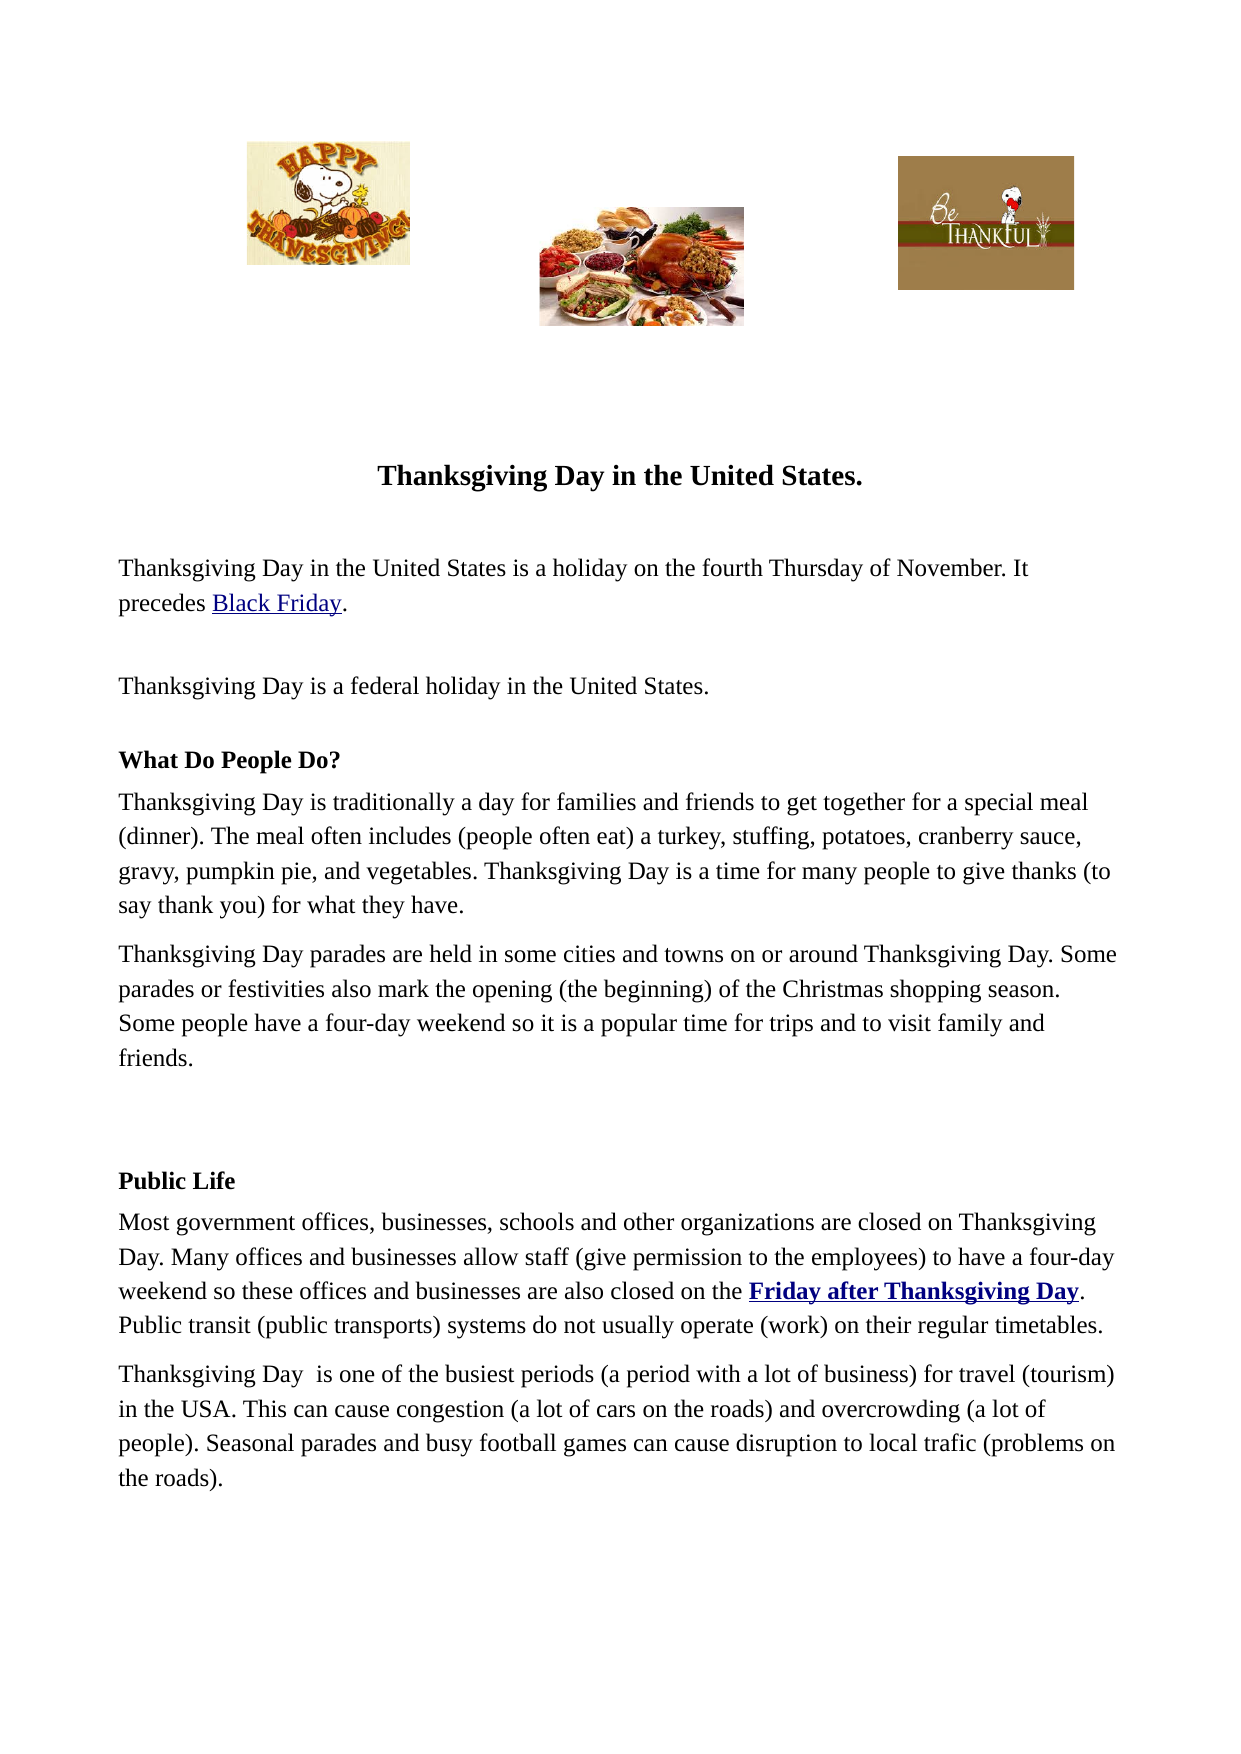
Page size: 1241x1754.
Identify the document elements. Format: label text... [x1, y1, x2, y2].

subtitle Thanksgiving Day in the United States. [118, 458, 1122, 492]
text Thanksgiving Day parades are held in some cities and towns on or around Thanksgiving Day. Some parades or festivities also mark the opening (the beginning) of the Christmas shopping season. Some people have a four-day weekend so it is a popular time for trips and to visit family and friends. [118, 939, 1122, 1071]
text Thanksgiving Day in the United States is a holiday on the fourth Thursday of November. It precedes Black Friday. [118, 553, 1122, 617]
subtitle What Do People Do? [118, 746, 1122, 774]
text Most government offices, businesses, schools and other organizations are closed on Thanksgiving Day. Many offices and businesses allow staff (give permission to the employees) to have a four-day weekend so these offices and businesses are also closed on the Friday after Thanksgiving Day. Public transit (public transports) systems do not usually operate (work) on their regular timetables. [118, 1207, 1122, 1339]
picture [898, 156, 1075, 290]
text Thanksgiving Day is one of the busiest periods (a period with a lot of business) for travel (tourism) in the USA. This can cause congestion (a lot of cars on the roads) and overcrowding (a lot of people). Seasonal parades and busy football games can cause disruption to local trafic (problems on the roads). [118, 1359, 1122, 1492]
text Thanksgiving Day is traditionally a day for families and friends to get together for a special meal (dinner). The meal often includes (people often eat) a turkey, stuffing, potatoes, cranberry sauce, gravy, pumpkin pie, and vegetables. Thanksgiving Day is a time for many people to give thanks (to say thank you) for what they have. [118, 787, 1122, 919]
subtitle Public Life [118, 1166, 1122, 1194]
picture [539, 207, 744, 326]
text Thanksgiving Day is a federal holiday in the United States. [118, 671, 1122, 700]
picture [246, 141, 410, 265]
